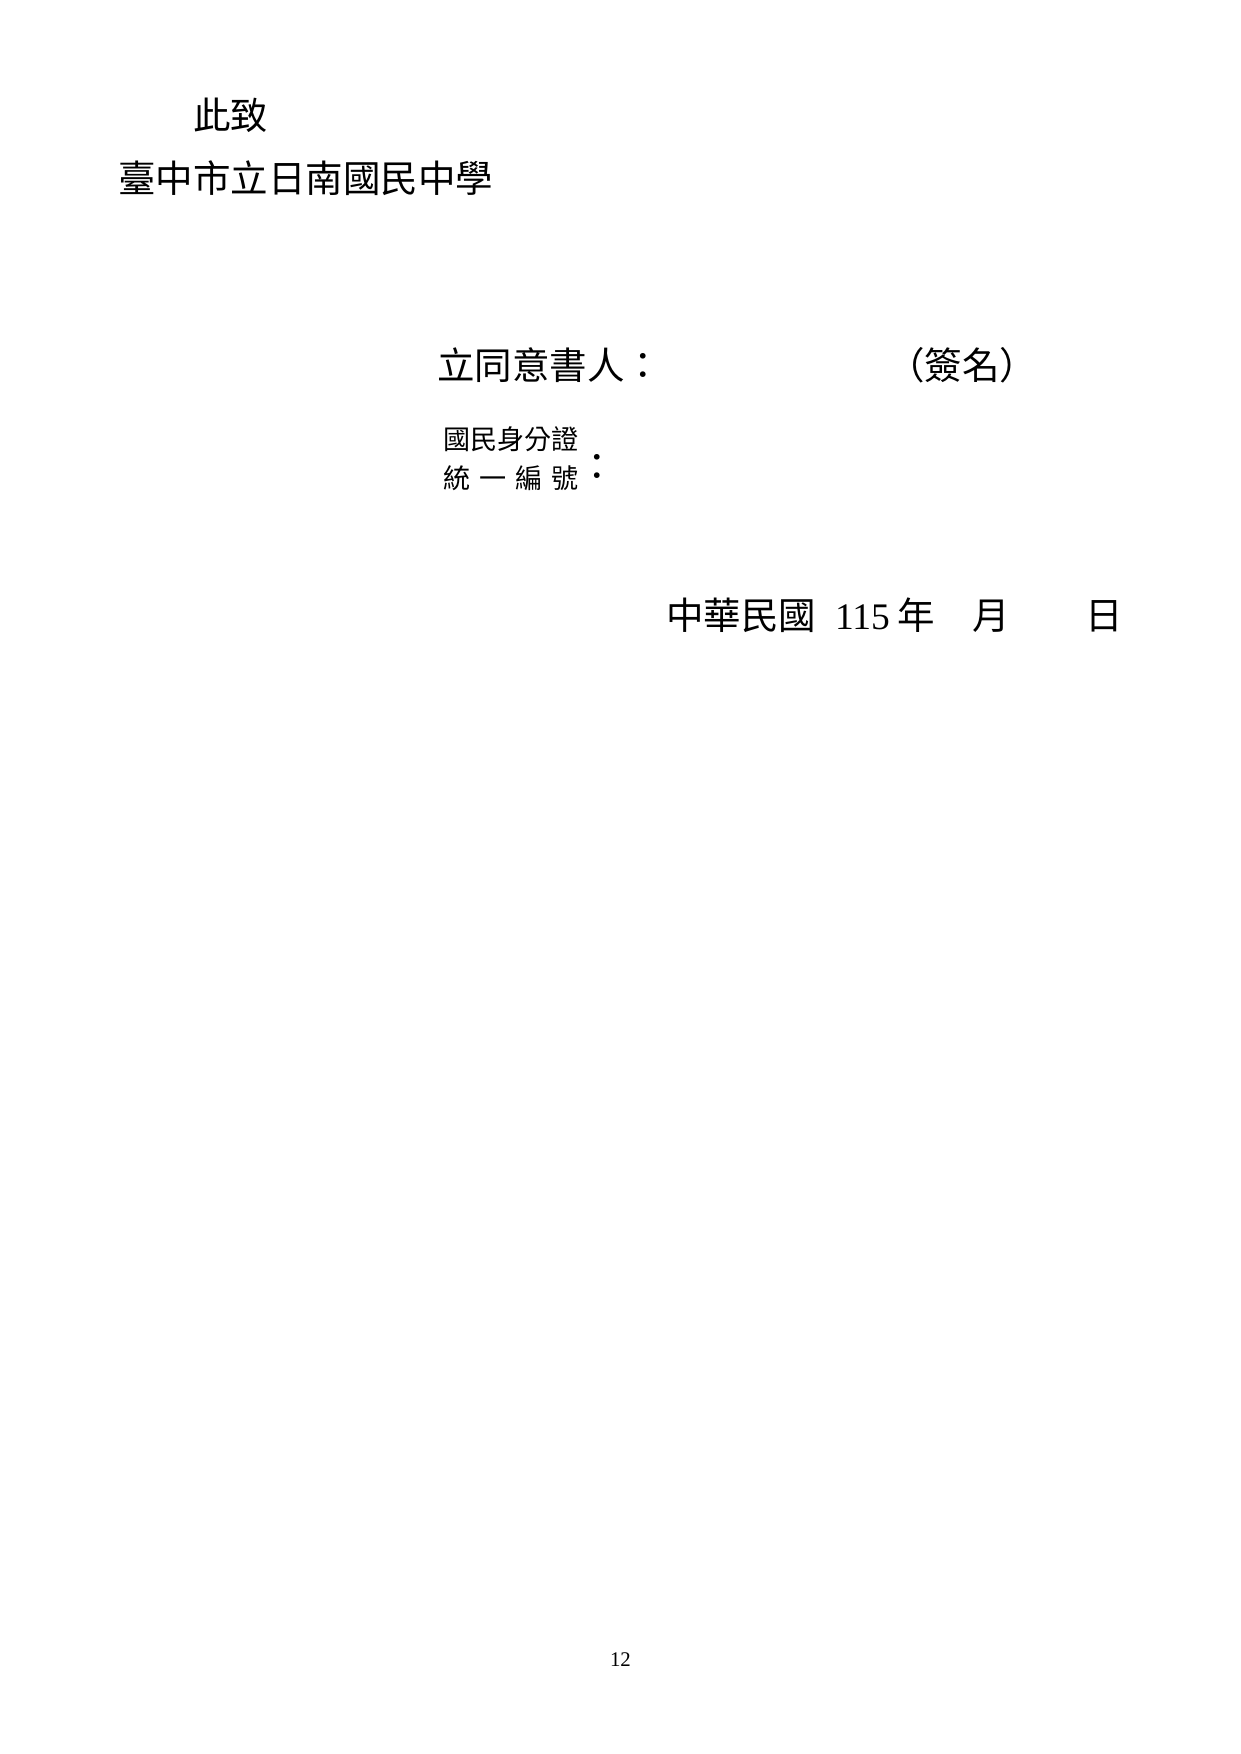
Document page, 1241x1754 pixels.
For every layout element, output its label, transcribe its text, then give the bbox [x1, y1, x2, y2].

text 立同意書人： （簽名） [118, 322, 1122, 384]
text 臺中市立日南國民中學 [118, 134, 1122, 197]
text 此致 [118, 72, 1122, 134]
text 中華民國 115年 月 日 [118, 572, 1122, 634]
text 國民身分證統一編號： [118, 384, 1122, 509]
